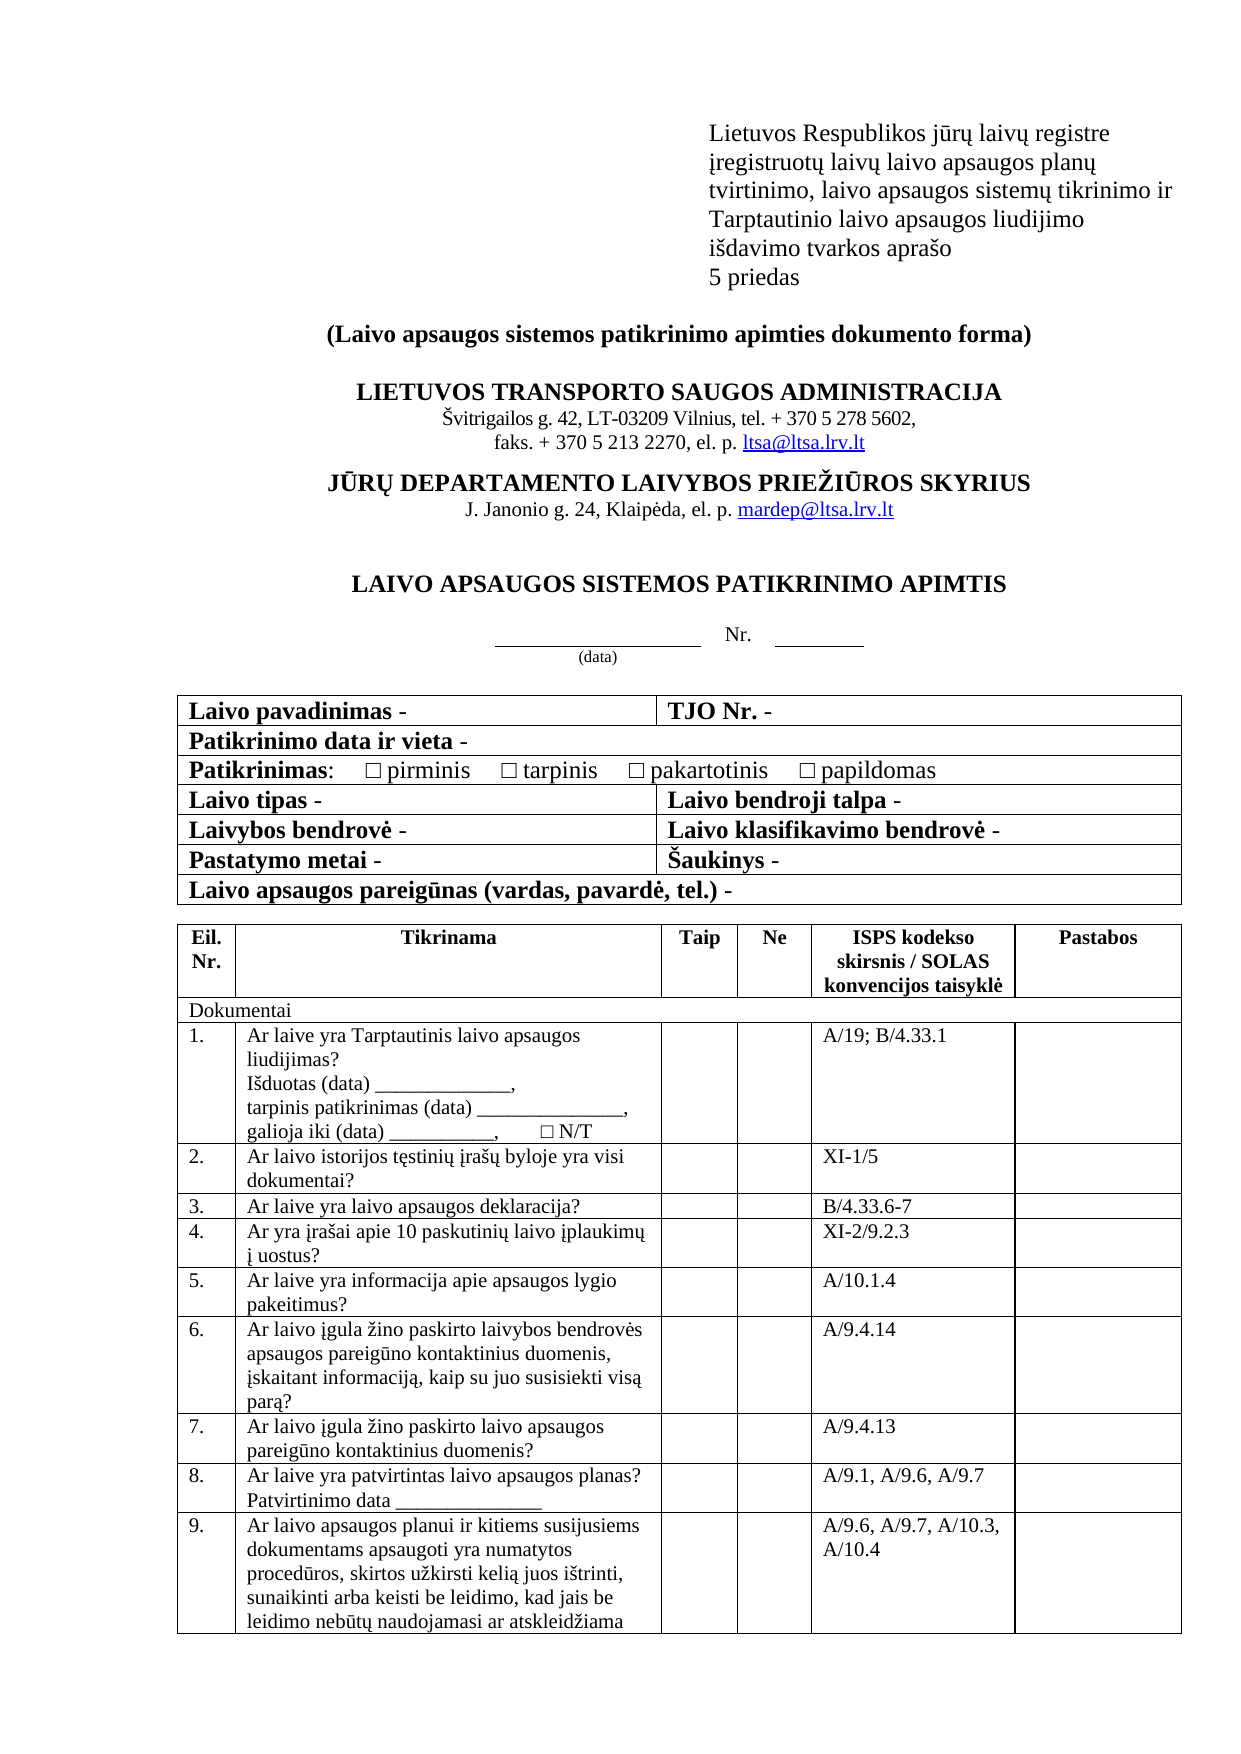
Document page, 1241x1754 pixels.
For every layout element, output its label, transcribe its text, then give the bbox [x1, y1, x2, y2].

table_cell B/4.33.6-7 [812, 1194, 1014, 1218]
table_cell [738, 1414, 811, 1462]
text LIETUVOS TRANSPORTO SAUGOS ADMINISTRACIJA [177, 377, 1181, 406]
table_cell [1016, 1464, 1181, 1512]
table_cell [1016, 1513, 1181, 1633]
text Tarptautinio laivo apsaugos liudijimo [709, 204, 1181, 233]
table_cell [738, 1023, 811, 1143]
table_header Tikrinama [236, 925, 661, 997]
table_header [775, 622, 864, 646]
table_header Ne [738, 925, 811, 997]
table_header Taip [662, 925, 737, 997]
table_cell [662, 1219, 737, 1267]
text tvirtinimo, laivo apsaugos sistemų tikrinimo ir [709, 176, 1181, 204]
table_cell [738, 1194, 811, 1218]
table_header Nr. [701, 622, 775, 646]
table_cell [738, 1464, 811, 1512]
table_cell [1016, 1268, 1181, 1316]
table_cell Laivo bendroji talpa - [657, 785, 1181, 814]
table_cell Patikrinimo data ir vieta - [178, 726, 1181, 754]
table_cell [662, 1268, 737, 1316]
table_cell 9. [178, 1513, 235, 1633]
table_cell Ar laivo istorijos tęstinių įrašų byloje yra visi dokumentai? [236, 1144, 661, 1192]
text faks. + 370 5 213 2270, el. p. ltsa@ltsa.lrv.lt [177, 430, 1181, 454]
table_cell Laivo tipas - [178, 785, 656, 814]
table_cell [1016, 1194, 1181, 1218]
text (Laivo apsaugos sistemos patikrinimo apimties dokumento forma) [177, 319, 1181, 348]
table_cell Ar yra įrašai apie 10 paskutinių laivo įplaukimų į uostus? [236, 1219, 661, 1267]
text išdavimo tvarkos aprašo [709, 233, 1181, 262]
table_cell 6. [178, 1317, 235, 1413]
table_cell A/9.6, A/9.7, A/10.3, A/10.4 [812, 1513, 1014, 1633]
table_cell [1016, 1317, 1181, 1413]
table_cell A/19; B/4.33.1 [812, 1023, 1014, 1143]
table_cell [775, 647, 864, 666]
table_cell 7. [178, 1414, 235, 1462]
table_cell [738, 1317, 811, 1413]
table_header [495, 622, 701, 646]
text įregistruotų laivų laivo apsaugos planų [709, 147, 1181, 176]
text JŪRŲ DEPARTAMENTO LAIVYBOS PRIEŽIŪROS SKYRIUS [177, 468, 1181, 497]
table_cell Ar laive yra informacija apie apsaugos lygio pakeitimus? [236, 1268, 661, 1316]
text LAIVO APSAUGOS SISTEMOS PATIKRINIMO APIMTIS [177, 569, 1181, 598]
table_cell [662, 1414, 737, 1462]
table_cell A/9.4.13 [812, 1414, 1014, 1462]
table_cell [738, 1268, 811, 1316]
table_cell Ar laive yra laivo apsaugos deklaracija? [236, 1194, 661, 1218]
table_header Eil. Nr. [178, 925, 235, 997]
table_cell Dokumentai [178, 998, 1181, 1022]
table_cell [662, 1464, 737, 1512]
table_cell 5. [178, 1268, 235, 1316]
table_cell Ar laive yra Tarptautinis laivo apsaugos liudijimas? Išduotas (data) _____________, tarpinis patikrinimas (data) ______________, galioja iki (data) __________, □ N/T [236, 1023, 661, 1143]
text J. Janonio g. 24, Klaipėda, el. p. mardep@ltsa.lrv.lt [177, 497, 1181, 521]
table_cell XI-1/5 [812, 1144, 1014, 1192]
table_cell [738, 1144, 811, 1192]
table_cell [1016, 1023, 1181, 1143]
table_cell Ar laivo įgula žino paskirto laivybos bendrovės apsaugos pareigūno kontaktinius duomenis, įskaitant informaciją, kaip su juo susisiekti visą parą? [236, 1317, 661, 1413]
table_cell [1016, 1414, 1181, 1462]
table_cell [738, 1219, 811, 1267]
table_cell Šaukinys - [657, 845, 1181, 874]
table_cell Patikrinimas: □ pirminis □ tarpinis □ pakartotinis □ papildomas [178, 756, 1181, 784]
table_cell [701, 646, 775, 666]
text 5 priedas [709, 262, 1181, 291]
text Švitrigailos g. 42, LT-03209 Vilnius, tel. + 370 5 278 5602, [177, 406, 1181, 430]
table_cell (data) [495, 647, 701, 666]
table_cell Ar laivo įgula žino paskirto laivo apsaugos pareigūno kontaktinius duomenis? [236, 1414, 661, 1462]
table_cell A/9.1, A/9.6, A/9.7 [812, 1464, 1014, 1512]
table_cell [1016, 1219, 1181, 1267]
table_cell 8. [178, 1464, 235, 1512]
table_header ISPS kodekso skirsnis / SOLAS konvencijos taisyklė [812, 925, 1014, 997]
table_cell A/9.4.14 [812, 1317, 1014, 1413]
table_cell Pastatymo metai - [178, 845, 656, 874]
table_cell A/10.1.4 [812, 1268, 1014, 1316]
table_header TJO Nr. - [657, 696, 1181, 725]
table_cell Laivybos bendrovė - [178, 815, 656, 844]
table_cell [662, 1317, 737, 1413]
table_cell [738, 1513, 811, 1633]
table_cell Laivo klasifikavimo bendrovė - [657, 815, 1181, 844]
text Lietuvos Respublikos jūrų laivų registre [709, 118, 1181, 147]
table_cell 2. [178, 1144, 235, 1192]
table_cell [662, 1513, 737, 1633]
table_cell XI-2/9.2.3 [812, 1219, 1014, 1267]
table_cell 3. [178, 1194, 235, 1218]
table_cell 4. [178, 1219, 235, 1267]
table_cell Ar laive yra patvirtintas laivo apsaugos planas? Patvirtinimo data ______________ [236, 1464, 661, 1512]
table_cell [662, 1194, 737, 1218]
table_cell [662, 1023, 737, 1143]
table_header Laivo pavadinimas - [178, 696, 656, 725]
table_header Pastabos [1016, 925, 1181, 997]
table_cell [1016, 1144, 1181, 1192]
table_cell Ar laivo apsaugos planui ir kitiems susijusiems dokumentams apsaugoti yra numatytos procedūros, skirtos užkirsti kelią juos ištrinti, sunaikinti arba keisti be leidimo, kad jais be leidimo nebūtų naudojamasi ar atskleidžiama [236, 1513, 661, 1633]
table_cell [662, 1144, 737, 1192]
table_cell 1. [178, 1023, 235, 1143]
table_cell Laivo apsaugos pareigūnas (vardas, pavardė, tel.) - [178, 875, 1181, 903]
